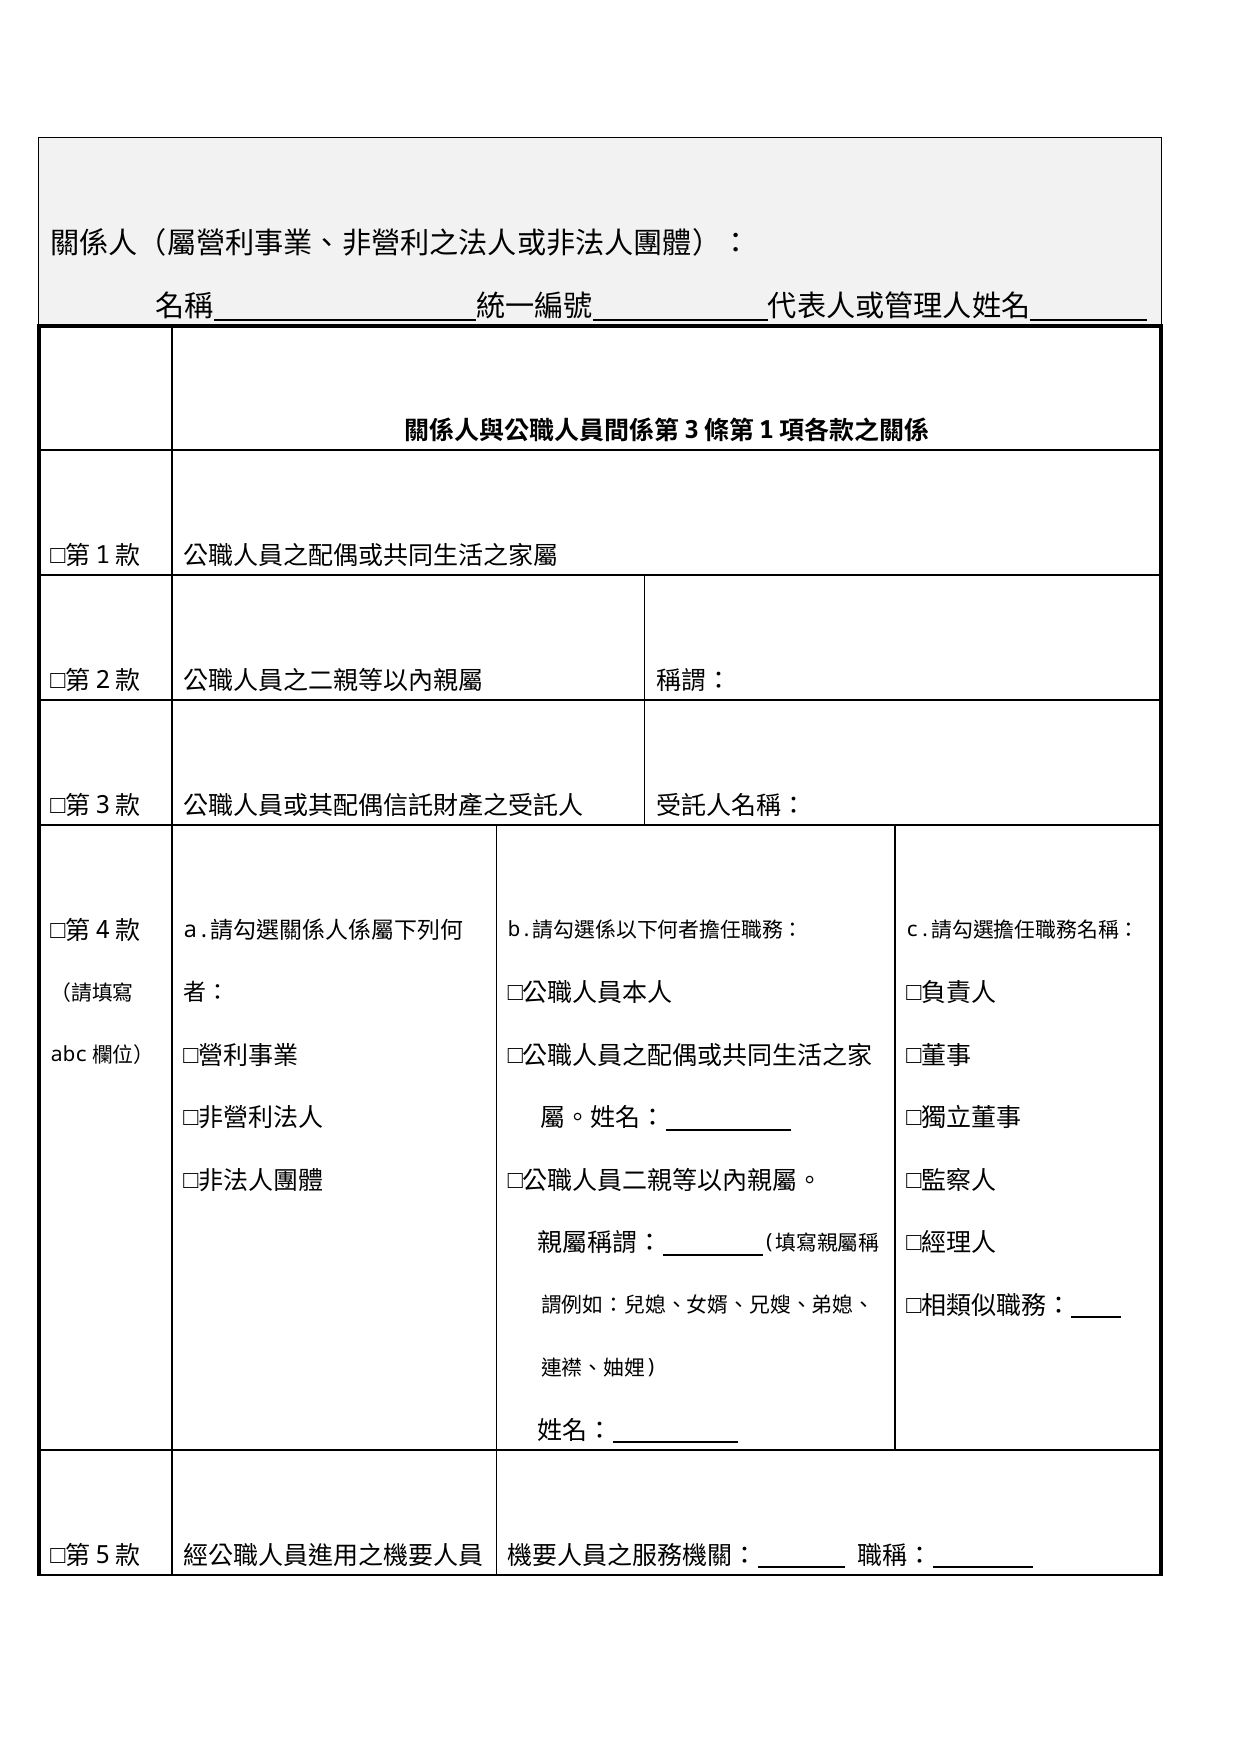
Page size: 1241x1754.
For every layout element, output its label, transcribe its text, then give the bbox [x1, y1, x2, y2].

table_cell 關係人與公職人員間係第3條第1項各款之關係 [173, 328, 1159, 449]
table_cell a.請勾選關係人係屬下列何者： □營利事業 □非營利法人 □非法人團體 [173, 826, 496, 1449]
table_cell □第4款 （請填寫abc欄位） [41, 826, 171, 1449]
table_cell 關係人 關係人（屬自然人者）：姓名 關係人（屬營利事業、非營利之法人或非法人團體）： 名稱 統一編號 代表人或管理人姓名 [39, 138, 1161, 324]
table_cell c.請勾選擔任職務名稱： □負責人 □董事 □獨立董事 □監察人 □經理人 □相類似職務： [896, 826, 1159, 1449]
table_cell □第5款 [41, 1451, 171, 1574]
table_cell 稱謂： [645, 576, 1159, 699]
table_cell 公職人員或其配偶信託財產之受託人 [173, 701, 644, 824]
table_cell 經公職人員進用之機要人員 [173, 1451, 496, 1574]
table_cell □第2款 [41, 576, 171, 699]
table_cell b.請勾選係以下何者擔任職務： □公職人員本人 □公職人員之配偶或共同生活之家屬。姓名： □公職人員二親等以內親屬。 親屬稱謂： (填寫親屬稱謂例如：兒媳、女婿、兄嫂、弟媳、連襟、妯娌) 姓名： [497, 826, 894, 1449]
table_cell 機要人員之服務機關： 職稱： [497, 1451, 1159, 1574]
table_cell [41, 328, 171, 449]
table_cell 公職人員之二親等以內親屬 [173, 576, 644, 699]
table_cell □第3款 [41, 701, 171, 824]
table_cell □第1款 [41, 451, 171, 574]
table_cell 公職人員之配偶或共同生活之家屬 [173, 451, 1159, 574]
table_cell 受託人名稱： [645, 701, 1159, 824]
